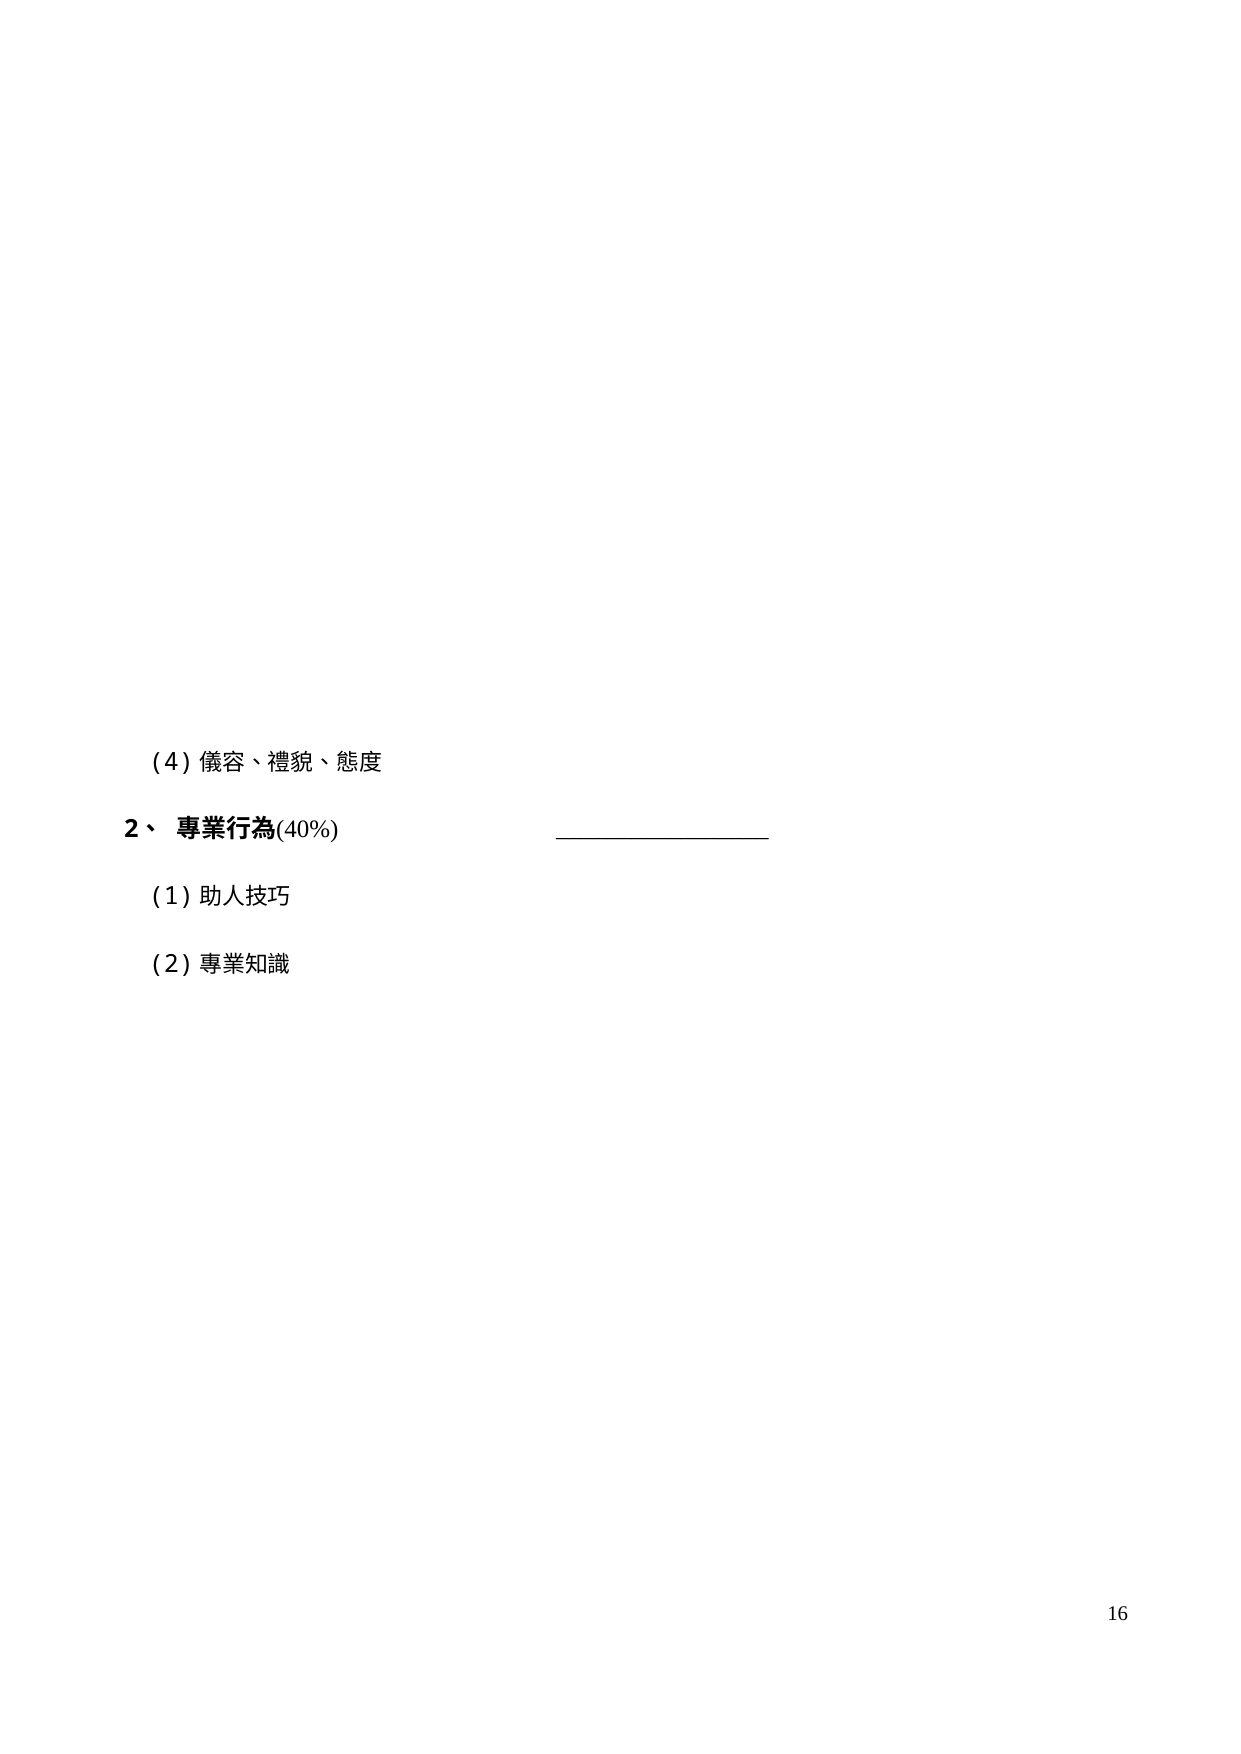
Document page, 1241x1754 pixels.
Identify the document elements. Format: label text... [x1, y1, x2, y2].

table_cell _________________ [545, 785, 779, 987]
table_cell 專業行為(40%) 助人技巧 專業知識 資源之發掘與運用 保密及專業倫理之遵守 [113, 785, 544, 987]
table_header [545, 719, 779, 785]
table_header 學習態度(30%) 出席狀況 工作參與及投入程度 主動性及配合度 儀容、禮貌、態度 [113, 719, 544, 785]
